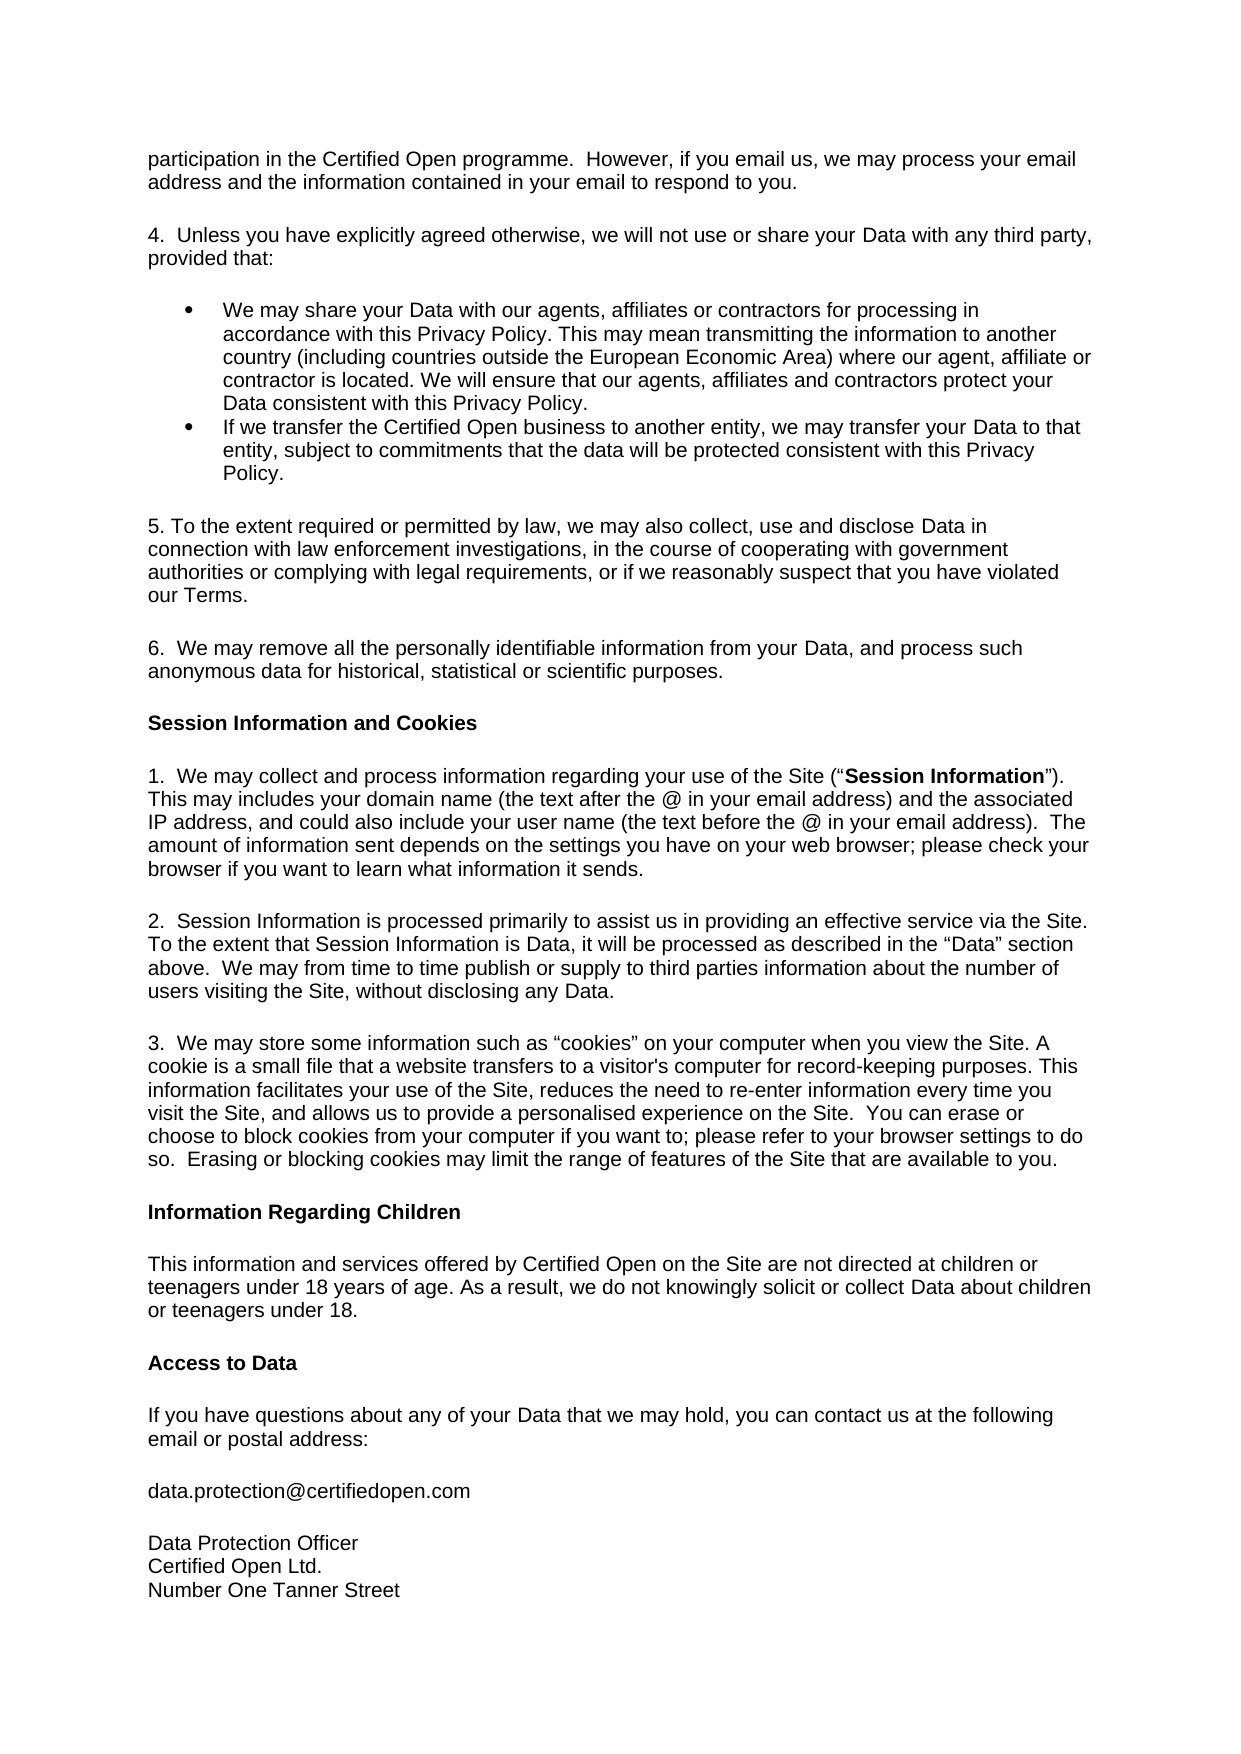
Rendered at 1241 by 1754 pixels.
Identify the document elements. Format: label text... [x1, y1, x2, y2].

text If you have questions about any of your Data that we may hold, you can contact us at the following email or postal address: [148, 1404, 1092, 1450]
text Information Regarding Children [148, 1200, 1092, 1223]
text participation in the Certified Open programme. However, if you email us, we may process your email address and the information contained in your email to respond to you. [148, 148, 1092, 194]
text 5. To the extent required or permitted by law, we may also collect, use and disclose Data in connection with law enforcement investigations, in the course of cooperating with government authorities or complying with legal requirements, or if we reasonably suspect that you have violated our Terms. [148, 514, 1092, 607]
text data.protection@certifiedopen.com [148, 1479, 1092, 1503]
text Data Protection Officer Certified Open Ltd. Number One Tanner Street [148, 1532, 1092, 1602]
text Session Information and Cookies [148, 712, 1092, 735]
text Access to Data [148, 1351, 1092, 1375]
text This information and services offered by Certified Open on the Site are not directed at children or teenagers under 18 years of age. As a result, we do not knowingly solicit or collect Data about children or teenagers under 18. [148, 1253, 1092, 1322]
text 2. Session Information is processed primarily to assist us in providing an effective service via the Site. To the extent that Session Information is Data, it will be processed as described in the “Data” section above. We may from time to time publish or supply to third parties information about the number of users visiting the Site, without disclosing any Data. [148, 909, 1092, 1002]
text 1. We may collect and process information regarding your use of the Site (“Session Information”). This may includes your domain name (the text after the @ in your email address) and the associated IP address, and could also include your user name (the text before the @ in your email address). The amount of information sent depends on the settings you have on your web browser; please check your browser if you want to learn what information it sends. [148, 764, 1092, 880]
list If we transfer the Certified Open business to another entity, we may transfer your Data to that entity, subject to commitments that the data will be protected consistent with this Privacy Policy. [185, 415, 1092, 485]
text 4. Unless you have explicitly agreed otherwise, we will not use or share your Data with any third party, provided that: [148, 223, 1092, 270]
text 3. We may store some information such as “cookies” on your computer when you view the Site. A cookie is a small file that a website transfers to a visitor's computer for record-keeping purposes. This information facilitates your use of the Site, reduces the need to re-enter information every time you visit the Site, and allows us to provide a personalised experience on the Site. You can erase or choose to block cookies from your computer if you want to; please refer to your browser settings to do so. Erasing or blocking cookies may limit the range of features of the Site that are available to you. [148, 1032, 1092, 1171]
text 6. We may remove all the personally identifiable information from your Data, and process such anonymous data for historical, statistical or scientific purposes. [148, 636, 1092, 683]
list We may share your Data with our agents, affiliates or contractors for processing in accordance with this Privacy Policy. This may mean transmitting the information to another country (including countries outside the European Economic Area) where our agent, affiliate or contractor is located. We will ensure that our agents, affiliates and contractors protect your Data consistent with this Privacy Policy. [185, 299, 1092, 415]
